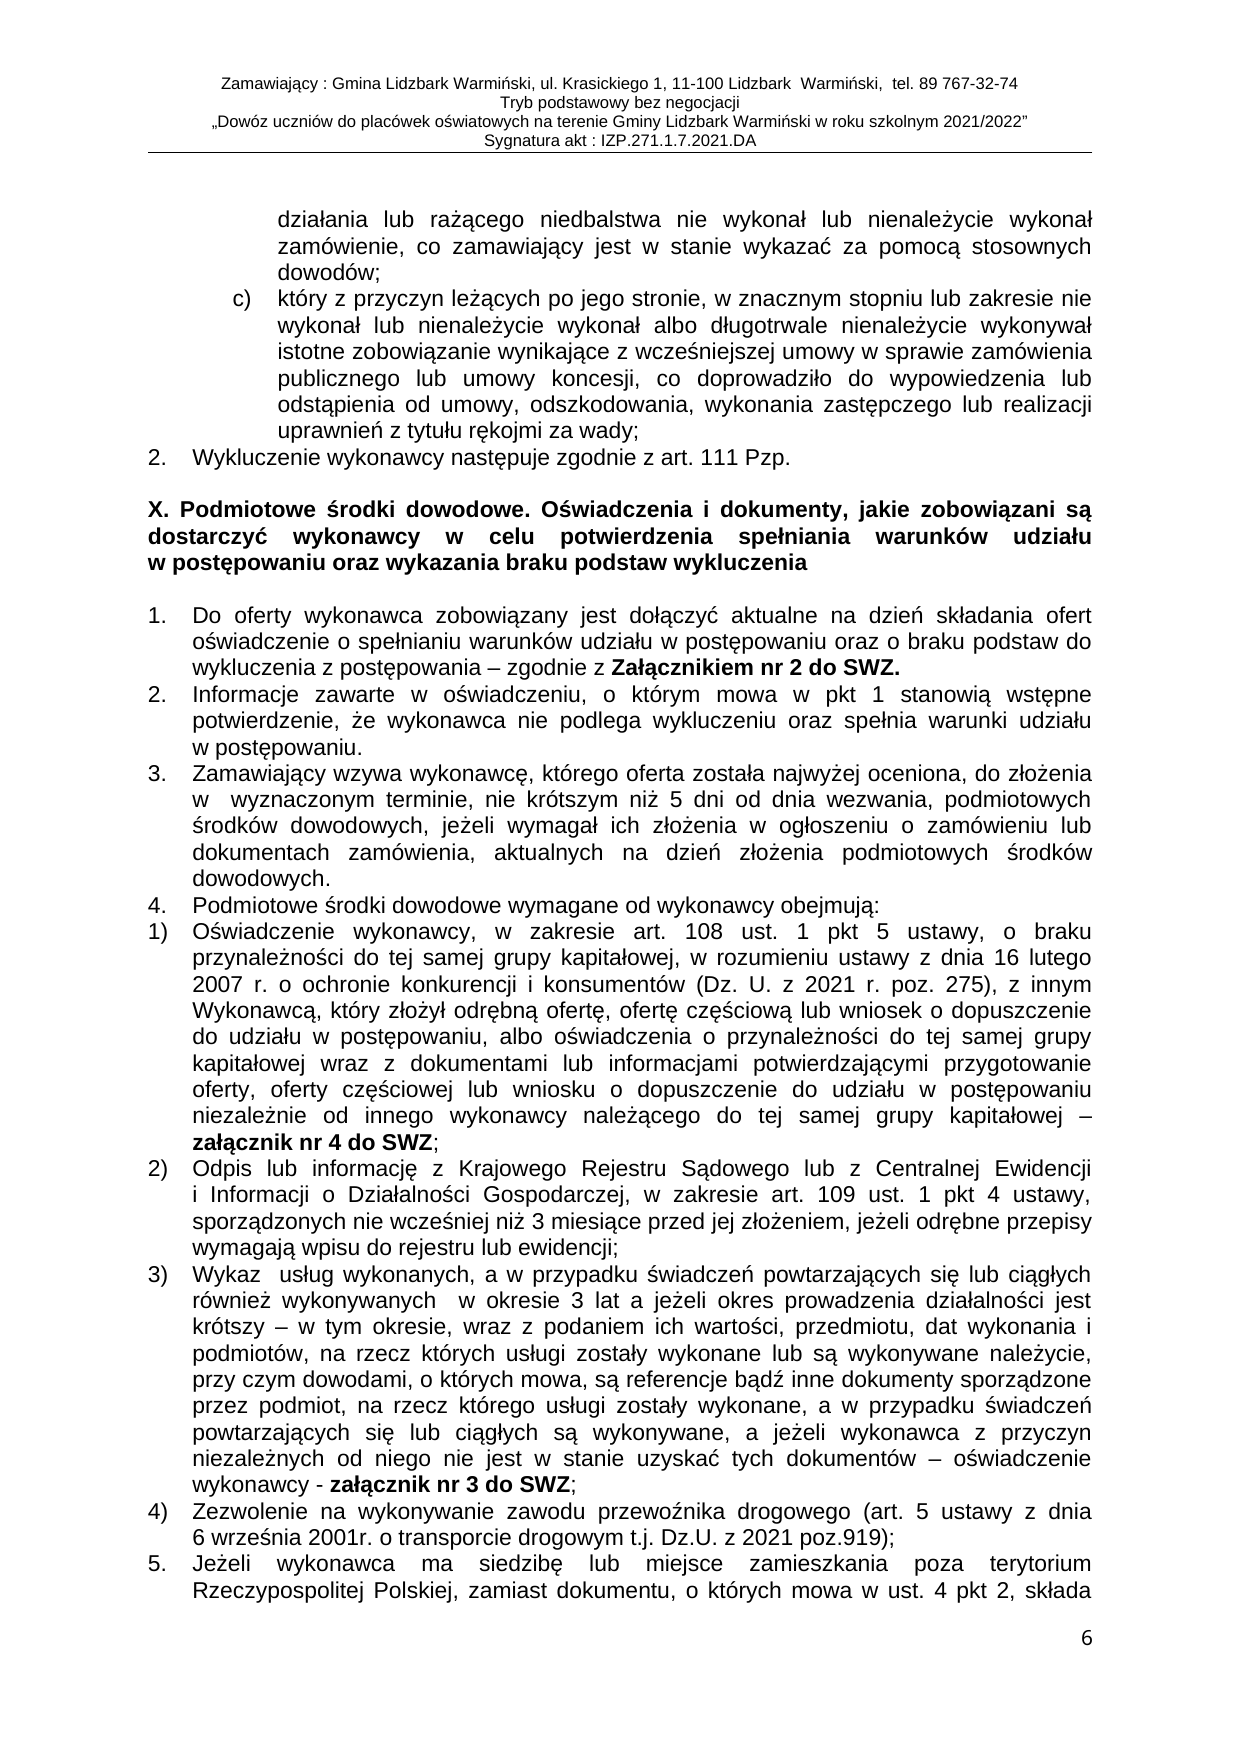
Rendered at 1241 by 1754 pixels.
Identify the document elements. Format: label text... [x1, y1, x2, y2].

list Wykluczenie wykonawcy następuje zgodnie z art. 111 Pzp. [148, 443, 1092, 470]
list Zezwolenie na wykonywanie zawodu przewoźnika drogowego (art. 5 ustawy z dnia 6 września 2001r. o transporcie drogowym t.j. Dz.U. z 2021 poz.919); [148, 1498, 1092, 1550]
list Odpis lub informację z Krajowego Rejestru Sądowego lub z Centralnej Ewidencji i Informacji o Działalności Gospodarczej, w zakresie art. 109 ust. 1 pkt 4 ustawy, sporządzonych nie wcześniej niż 3 miesiące przed jej złożeniem, jeżeli odrębne przepisy wymagają wpisu do rejestru lub ewidencji; [148, 1155, 1092, 1261]
list Wykaz usług wykonanych, a w przypadku świadczeń powtarzających się lub ciągłych również wykonywanych w okresie 3 lat a jeżeli okres prowadzenia działalności jest krótszy – w tym okresie, wraz z podaniem ich wartości, przedmiotu, dat wykonania i podmiotów, na rzecz których usługi zostały wykonane lub są wykonywane należycie, przy czym dowodami, o których mowa, są referencje bądź inne dokumenty sporządzone przez podmiot, na rzecz którego usługi zostały wykonane, a w przypadku świadczeń powtarzających się lub ciągłych są wykonywane, a jeżeli wykonawca z przyczyn niezależnych od niego nie jest w stanie uzyskać tych dokumentów – oświadczenie wykonawcy - załącznik nr 3 do SWZ; [148, 1261, 1092, 1498]
list Jeżeli wykonawca ma siedzibę lub miejsce zamieszkania poza terytorium Rzeczypospolitej Polskiej, zamiast dokumentu, o których mowa w ust. 4 pkt 2, składa [148, 1550, 1092, 1603]
list Oświadczenie wykonawcy, w zakresie art. 108 ust. 1 pkt 5 ustawy, o braku przynależności do tej samej grupy kapitałowej, w rozumieniu ustawy z dnia 16 lutego 2007 r. o ochronie konkurencji i konsumentów (Dz. U. z 2021 r. poz. 275), z innym Wykonawcą, który złożył odrębną ofertę, ofertę częściową lub wniosek o dopuszczenie do udziału w postępowaniu, albo oświadczenia o przynależności do tej samej grupy kapitałowej wraz z dokumentami lub informacjami potwierdzającymi przygotowanie oferty, oferty częściowej lub wniosku o dopuszczenie do udziału w postępowaniu niezależnie od innego wykonawcy należącego do tej samej grupy kapitałowej – załącznik nr 4 do SWZ; [148, 918, 1092, 1155]
list Podmiotowe środki dowodowe wymagane od wykonawcy obejmują: [148, 892, 1092, 918]
list działania lub rażącego niedbalstwa nie wykonał lub nienależycie wykonał zamówienie, co zamawiający jest w stanie wykazać za pomocą stosownych dowodów; [232, 206, 1092, 285]
list Do oferty wykonawca zobowiązany jest dołączyć aktualne na dzień składania ofert oświadczenie o spełnianiu warunków udziału w postępowaniu oraz o braku podstaw do wykluczenia z postępowania – zgodnie z Załącznikiem nr 2 do SWZ. [148, 602, 1092, 681]
list Informacje zawarte w oświadczeniu, o którym mowa w pkt 1 stanowią wstępne potwierdzenie, że wykonawca nie podlega wykluczeniu oraz spełnia warunki udziału w postępowaniu. [148, 681, 1092, 760]
list który z przyczyn leżących po jego stronie, w znacznym stopniu lub zakresie nie wykonał lub nienależycie wykonał albo długotrwale nienależycie wykonywał istotne zobowiązanie wynikające z wcześniejszej umowy w sprawie zamówienia publicznego lub umowy koncesji, co doprowadziło do wypowiedzenia lub odstąpienia od umowy, odszkodowania, wykonania zastępczego lub realizacji uprawnień z tytułu rękojmi za wady; [232, 285, 1092, 443]
subtitle X. Podmiotowe środki dowodowe. Oświadczenia i dokumenty, jakie zobowiązani są dostarczyć wykonawcy w celu potwierdzenia spełniania warunków udziału w postępowaniu oraz wykazania braku podstaw wykluczenia [148, 496, 1092, 575]
list Zamawiający wzywa wykonawcę, którego oferta została najwyżej oceniona, do złożenia w wyznaczonym terminie, nie krótszym niż 5 dni od dnia wezwania, podmiotowych środków dowodowych, jeżeli wymagał ich złożenia w ogłoszeniu o zamówieniu lub dokumentach zamówienia, aktualnych na dzień złożenia podmiotowych środków dowodowych. [148, 760, 1092, 892]
